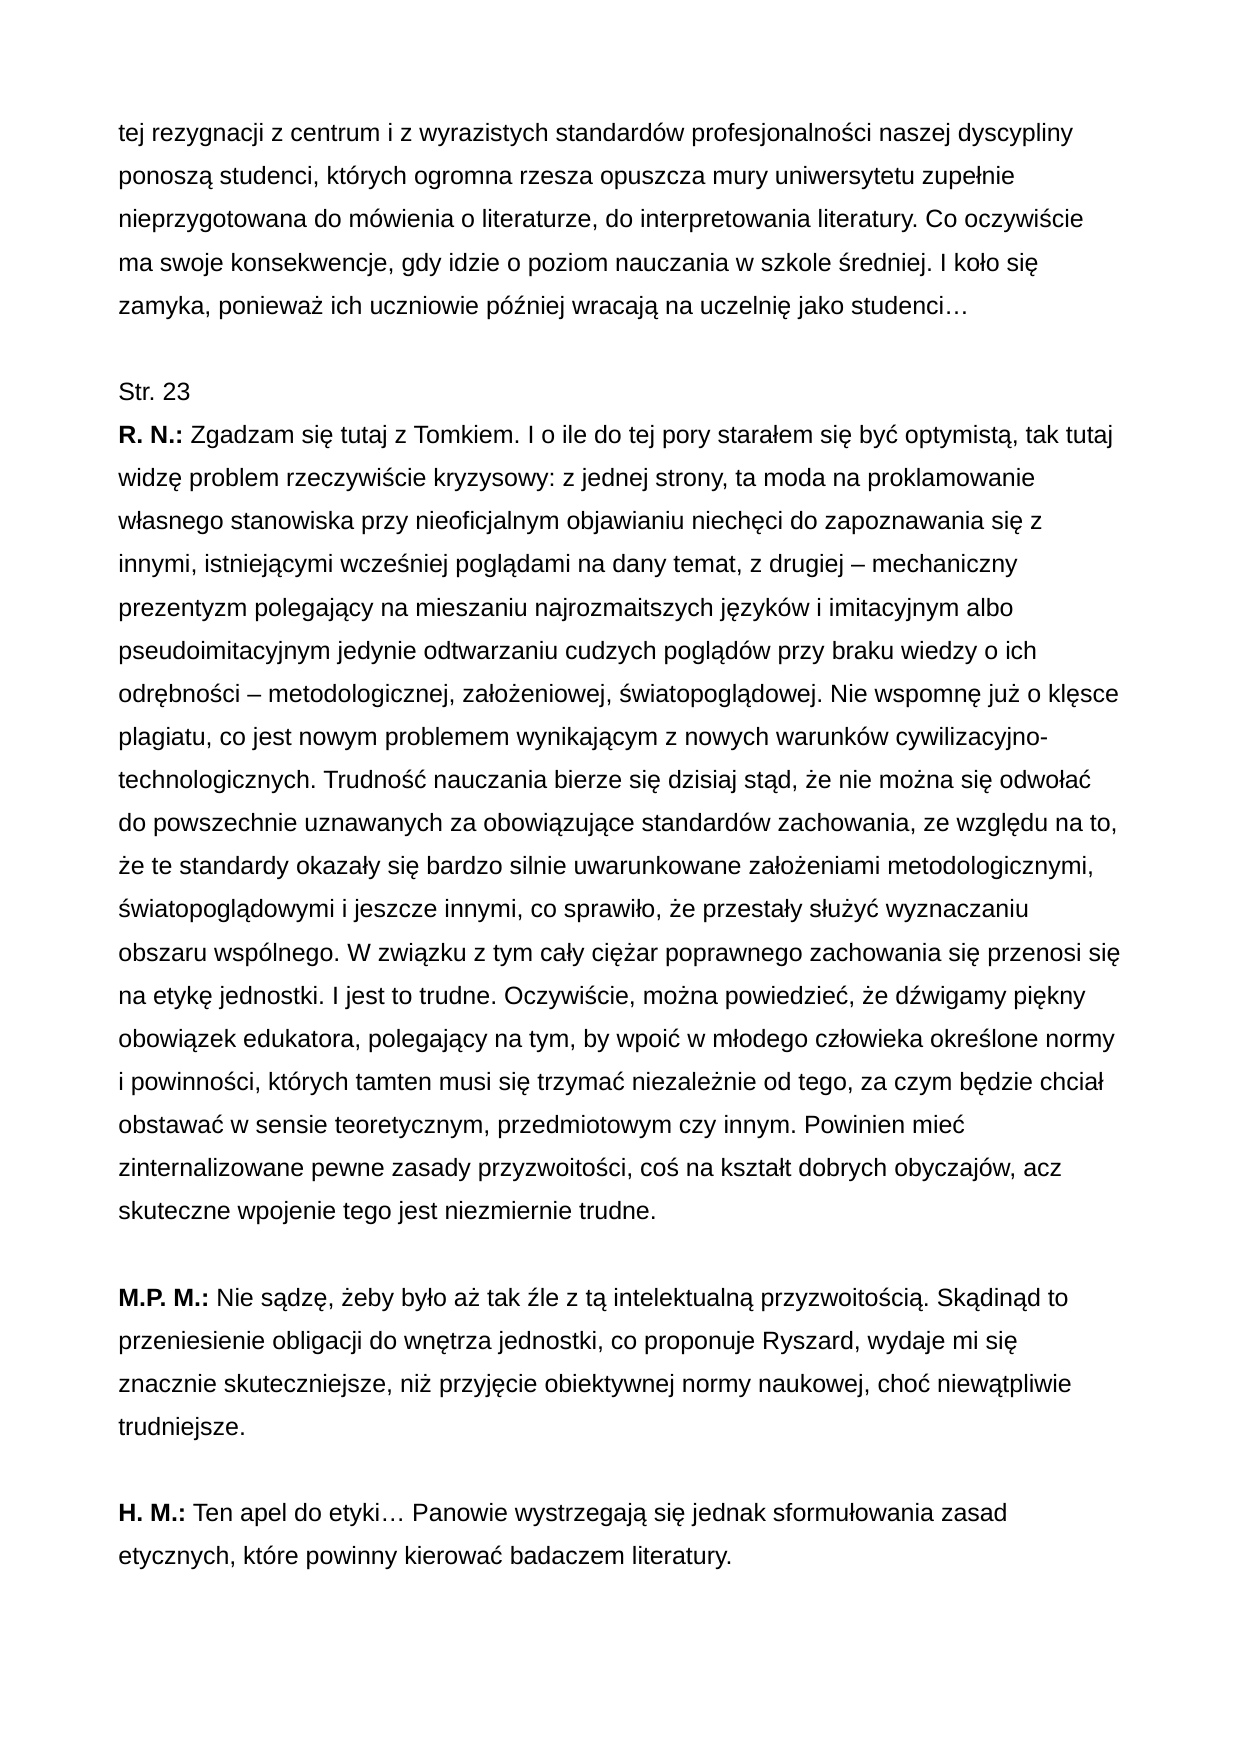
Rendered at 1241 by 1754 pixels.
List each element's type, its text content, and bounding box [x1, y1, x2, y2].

text tej rezygnacji z centrum i z wyrazistych standardów profesjonalności naszej dyscypliny ponoszą studenci, których ogromna rzesza opuszcza mury uniwersytetu zupełnie nieprzygotowana do mówienia o literaturze, do interpretowania literatury. Co oczywiście ma swoje konsekwencje, gdy idzie o poziom nauczania w szkole średniej. I koło się zamyka, ponieważ ich uczniowie później wracają na uczelnię jako studenci… [118, 118, 1122, 319]
text R. N.: Zgadzam się tutaj z Tomkiem. I o ile do tej pory starałem się być optymistą, tak tutaj widzę problem rzeczywiście kryzysowy: z jednej strony, ta moda na proklamowanie własnego stanowiska przy nieoficjalnym objawianiu niechęci do zapoznawania się z innymi, istniejącymi wcześniej poglądami na dany temat, z drugiej – mechaniczny prezentyzm polegający na mieszaniu najrozmaitszych języków i imitacyjnym albo pseudoimitacyjnym jedynie odtwarzaniu cudzych poglądów przy braku wiedzy o ich odrębności – metodologicznej, założeniowej, światopoglądowej. Nie wspomnę już o klęsce plagiatu, co jest nowym problemem wynikającym z nowych warunków cywilizacyjno-technologicznych. Trudność nauczania bierze się dzisiaj stąd, że nie można się odwołać do powszechnie uznawanych za obowiązujące standardów zachowania, ze względu na to, że te standardy okazały się bardzo silnie uwarunkowane założeniami metodologicznymi, światopoglądowymi i jeszcze innymi, co sprawiło, że przestały służyć wyznaczaniu obszaru wspólnego. W związku z tym cały ciężar poprawnego zachowania się przenosi się na etykę jednostki. I jest to trudne. Oczywiście, można powiedzieć, że dźwigamy piękny obowiązek edukatora, polegający na tym, by wpoić w młodego człowieka określone normy i powinności, których tamten musi się trzymać niezależnie od tego, za czym będzie chciał obstawać w sensie teoretycznym, przedmiotowym czy innym. Powinien mieć zinternalizowane pewne zasady przyzwoitości, coś na kształt dobrych obyczajów, acz skuteczne wpojenie tego jest niezmiernie trudne. [118, 420, 1122, 1225]
text M.P. M.: Nie sądzę, żeby było aż tak źle z tą intelektualną przyzwoitością. Skądinąd to przeniesienie obligacji do wnętrza jednostki, co proponuje Ryszard, wydaje mi się znacznie skuteczniejsze, niż przyjęcie obiektywnej normy naukowej, choć niewątpliwie trudniejsze. [118, 1282, 1122, 1441]
text Str. 23 [118, 377, 1122, 406]
text H. M.: Ten apel do etyki… Panowie wystrzegają się jednak sformułowania zasad etycznych, które powinny kierować badaczem literatury. [118, 1498, 1122, 1570]
